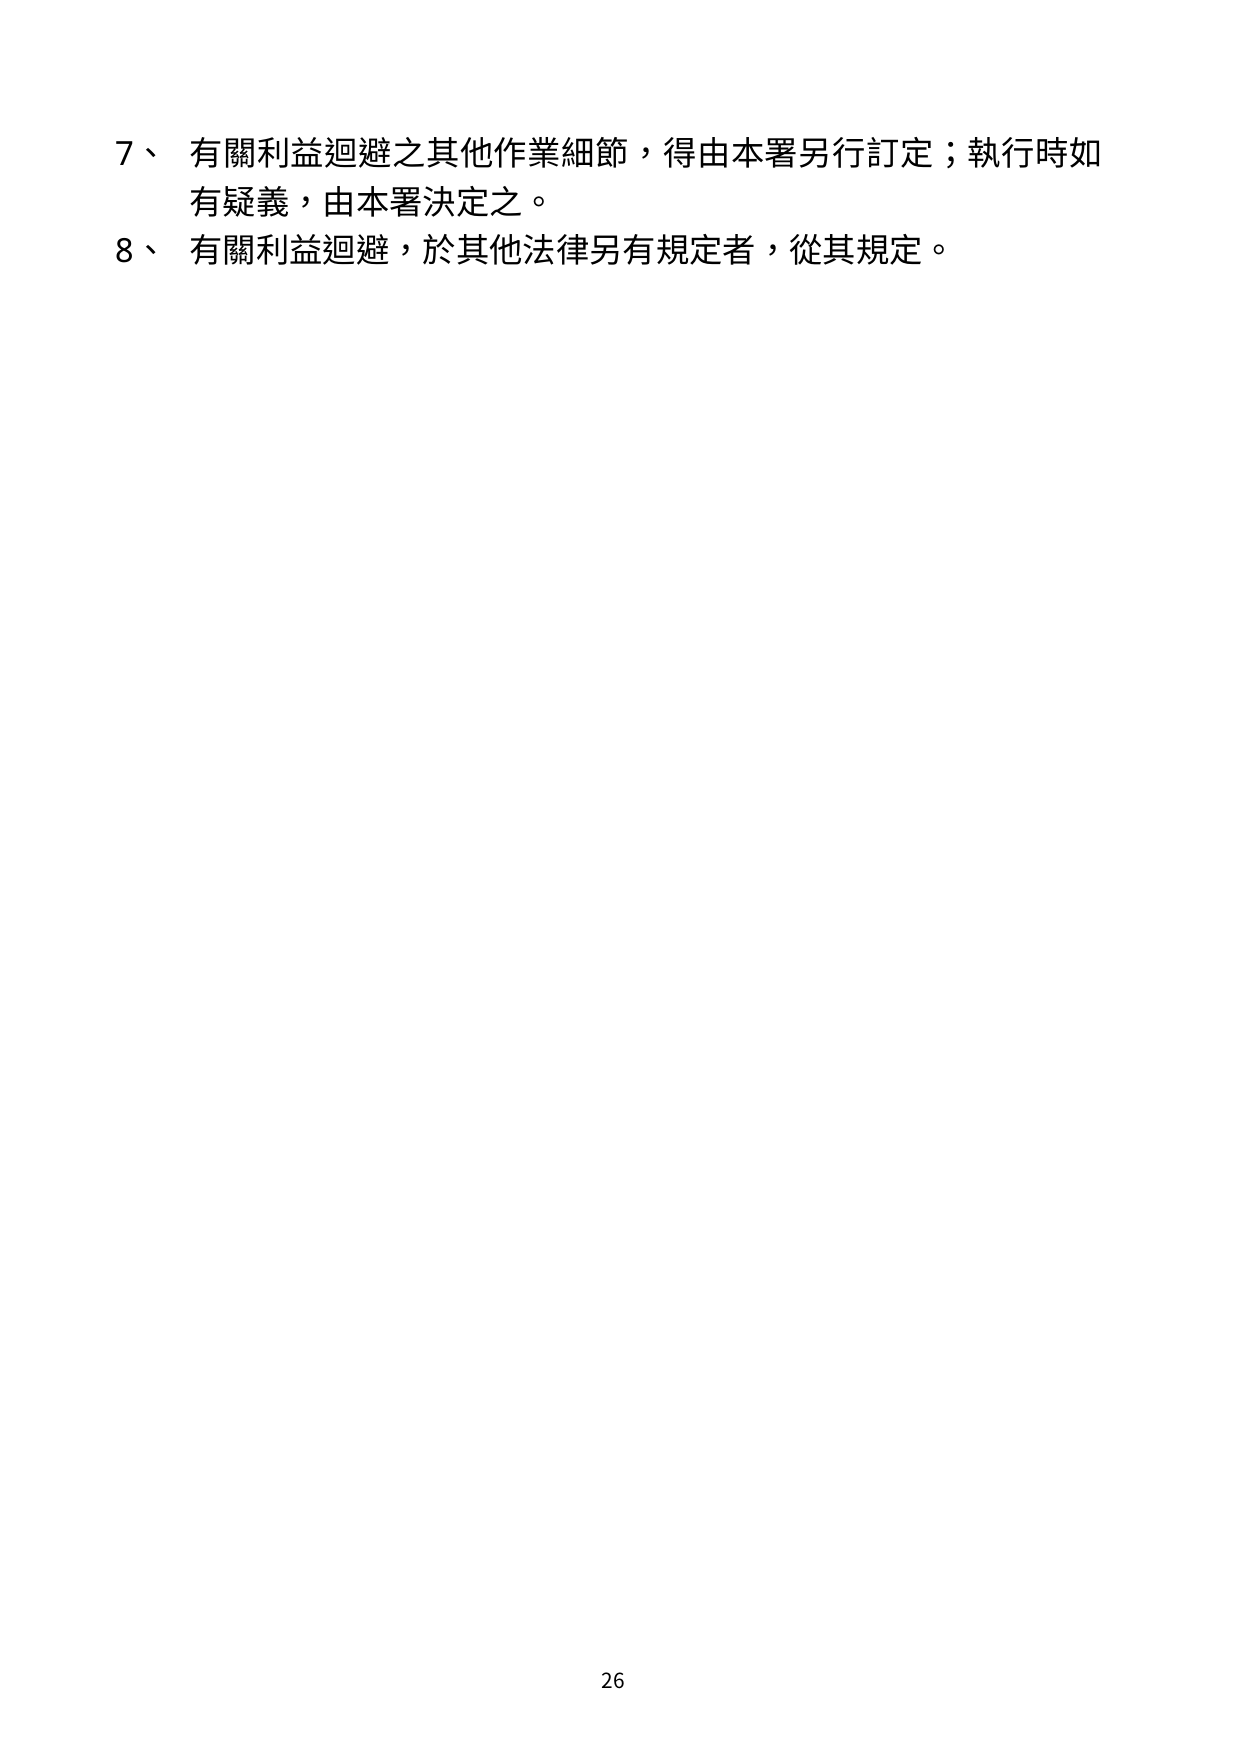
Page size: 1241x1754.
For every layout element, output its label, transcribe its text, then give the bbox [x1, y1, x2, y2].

list 有關利益迴避，於其他法律另有規定者，從其規定。 [114, 224, 1105, 272]
list 有關利益迴避之其他作業細節，得由本署另行訂定；執行時如有疑義，由本署決定之。 [114, 127, 1105, 224]
